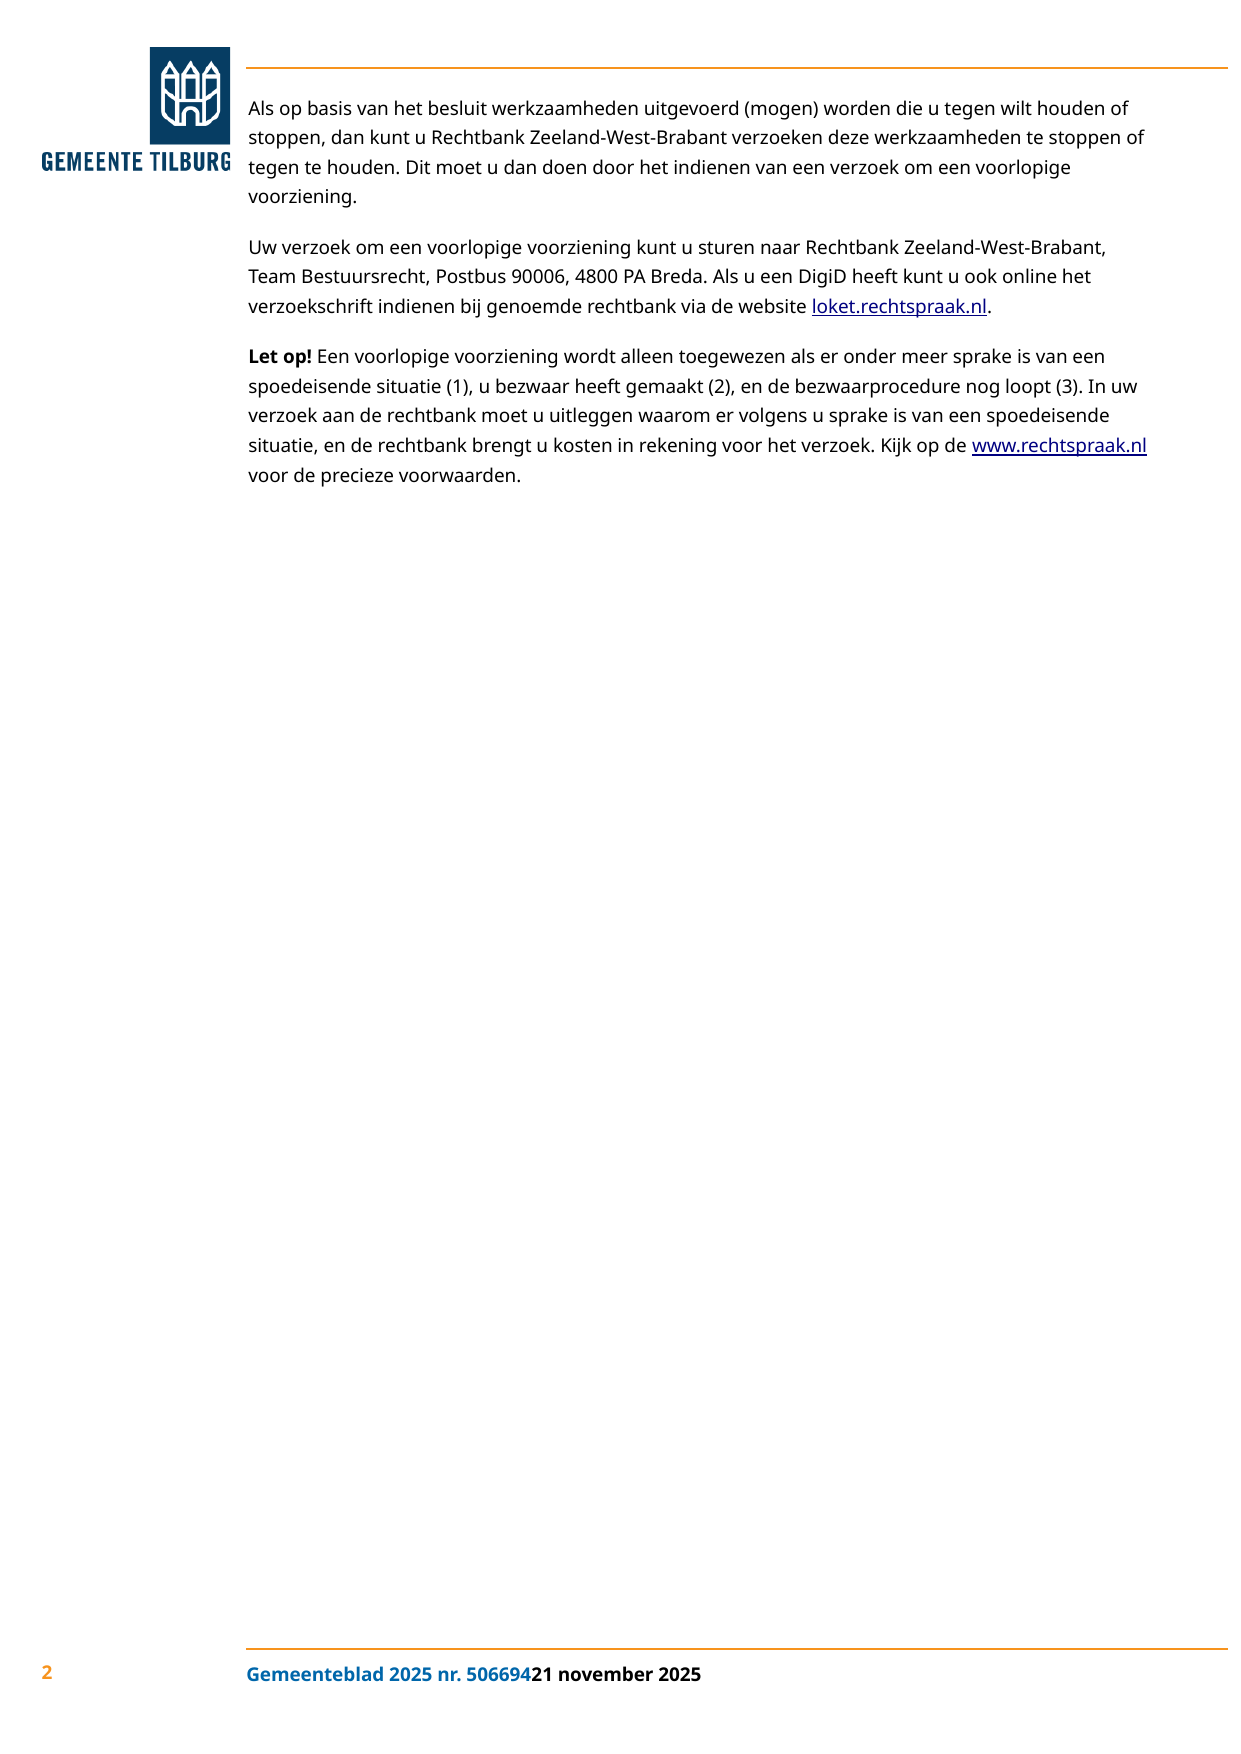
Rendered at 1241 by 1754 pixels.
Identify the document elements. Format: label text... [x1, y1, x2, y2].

text Let op! Een voorlopige voorziening wordt alleen toegewezen als er onder meer sprake is van een spoedeisende situatie (1), u bezwaar heeft gemaakt (2), en de bezwaarprocedure nog loopt (3). In uw verzoek aan de rechtbank moet u uitleggen waarom er volgens u sprake is van een spoedeisende situatie, en de rechtbank brengt u kosten in rekening voor het verzoek. Kijk op de www.rechtspraak.nl voor de precieze voorwaarden. [248, 343, 1152, 488]
picture [41, 47, 231, 172]
text Als op basis van het besluit werkzaamheden uitgevoerd (mogen) worden die u tegen wilt houden of stoppen, dan kunt u Rechtbank Zeeland-West-Brabant verzoeken deze werkzaamheden te stoppen of tegen te houden. Dit moet u dan doen door het indienen van een verzoek om een voorlopige voorziening. [248, 95, 1152, 209]
text Uw verzoek om een voorlopige voorziening kunt u sturen naar Rechtbank Zeeland-West-Brabant, Team Bestuursrecht, Postbus 90006, 4800 PA Breda. Als u een DigiD heeft kunt u ook online het verzoekschrift indienen bij genoemde rechtbank via de website loket.rechtspraak.nl. [248, 234, 1152, 319]
